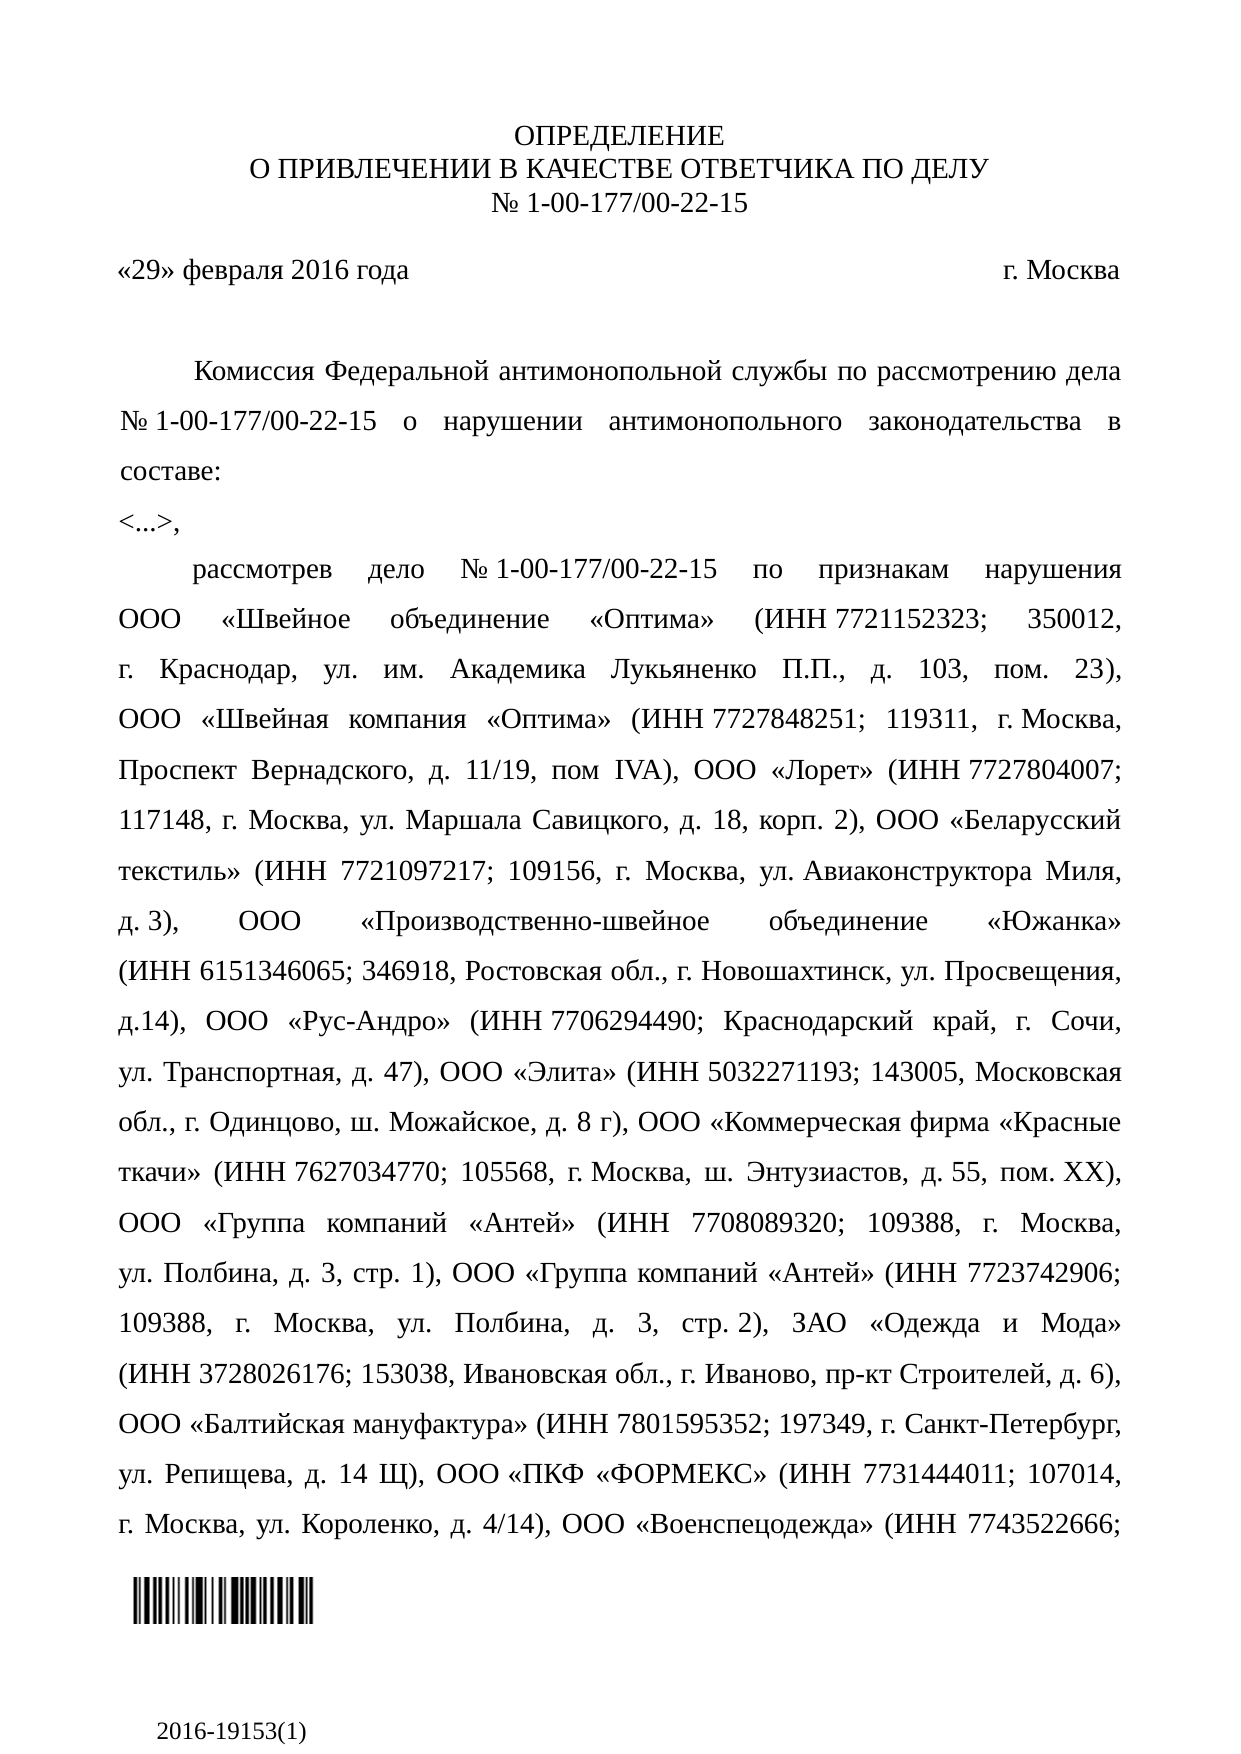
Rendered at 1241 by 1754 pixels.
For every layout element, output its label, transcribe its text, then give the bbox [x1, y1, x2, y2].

text Комиссия Федеральной антимонопольной службы по рассмотрению дела № 1-00-177/00-22-15 о нарушении антимонопольного законодательства в составе: [120, 353, 1122, 487]
text ОПРЕДЕЛЕНИЕ [117, 118, 1122, 152]
text <...>, [118, 504, 1122, 537]
text «29» февраля 2016 года г. Москва [117, 252, 1122, 286]
text рассмотрев дело № 1-00-177/00-22-15 по признакам нарушения ООО «Швейное объединение «Оптима» (ИНН 7721152323; 350012, г. Краснодар, ул. им. Академика Лукьяненко П.П., д. 103, пом. 23), ООО «Швейная компания «Оптима» (ИНН 7727848251; 119311, г. Москва, Проспект Вернадского, д. 11/19, пом IVA), ООО «Лорет» (ИНН 7727804007; 117148, г. Москва, ул. Маршала Савицкого, д. 18, корп. 2), ООО «Беларусский текстиль» (ИНН 7721097217; 109156, г. Москва, ул. Авиаконструктора Миля, д. 3), ООО «Производственно-швейное объединение «Южанка» (ИНН 6151346065; 346918, Ростовская обл., г. Новошахтинск, ул. Просвещения, д.14), ООО «Рус-Андро» (ИНН 7706294490; Краснодарский край, г. Сочи, ул. Транспортная, д. 47), ООО «Элита» (ИНН 5032271193; 143005, Московская обл., г. Одинцово, ш. Можайское, д. 8 г), ООО «Коммерческая фирма «Красные ткачи» (ИНН 7627034770; 105568, г. Москва, ш. Энтузиастов, д. 55, пом. ХХ), ООО «Группа компаний «Антей» (ИНН 7708089320; 109388, г. Москва, ул. Полбина, д. 3, стр. 1), ООО «Группа компаний «Антей» (ИНН 7723742906; 109388, г. Москва, ул. Полбина, д. 3, стр. 2), ЗАО «Одежда и Мода» (ИНН 3728026176; 153038, Ивановская обл., г. Иваново, пр-кт Строителей, д. 6), ООО «Балтийская мануфактура» (ИНН 7801595352; 197349, г. Санкт-Петербург, ул. Репищева, д. 14 Щ), ООО «ПКФ «ФОРМЕКС» (ИНН 7731444011; 107014, г. Москва, ул. Короленко, д. 4/14), ООО «Военспецодежда» (ИНН 7743522666; [118, 551, 1122, 1540]
picture [118, 1577, 331, 1624]
text О ПРИВЛЕЧЕНИИ В КАЧЕСТВЕ ОТВЕТЧИКА ПО ДЕЛУ № 1-00-177/00-22-15 [117, 152, 1122, 219]
